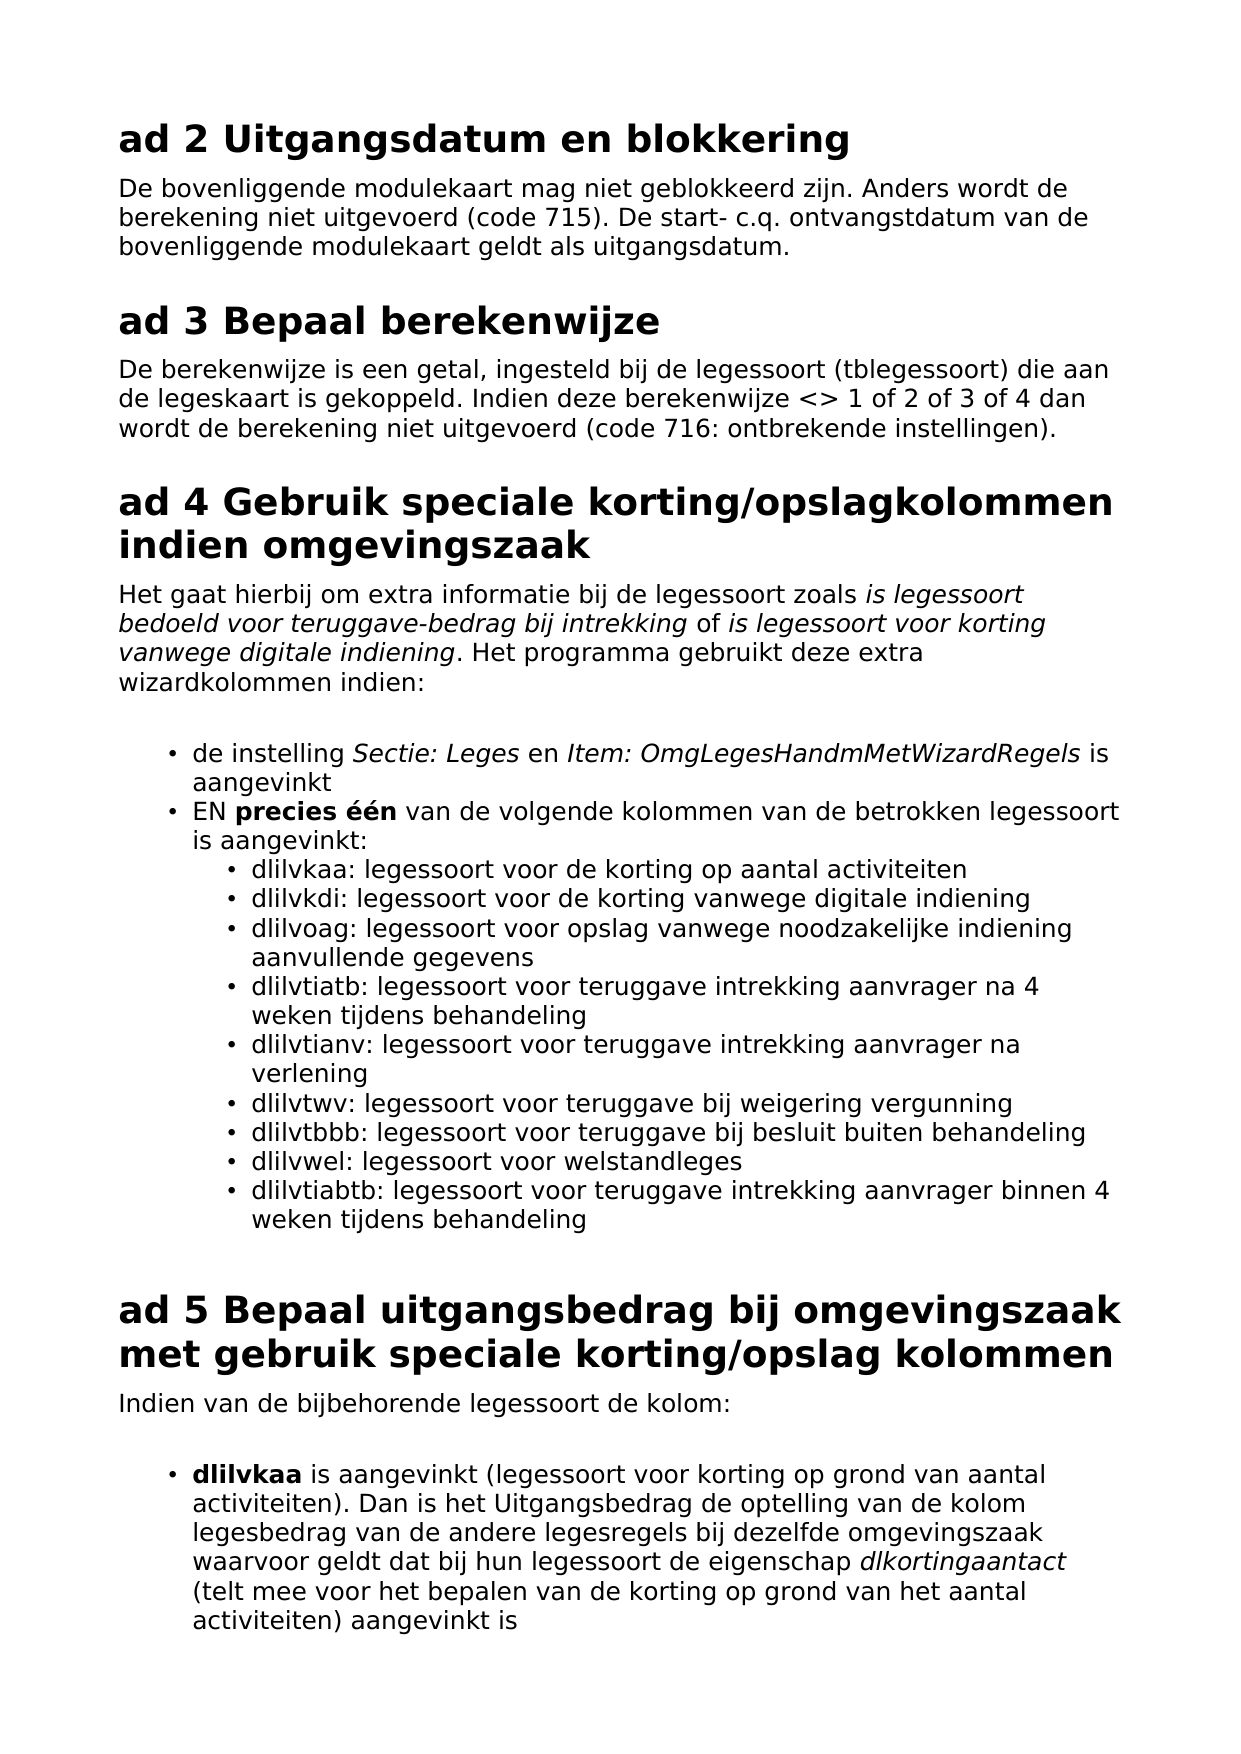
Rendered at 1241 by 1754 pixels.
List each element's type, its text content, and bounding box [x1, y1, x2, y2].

list dlilvtiatb: legessoort voor teruggave intrekking aanvrager na 4 weken tijdens behandeling [236, 972, 1122, 1031]
list dlilvtwv: legessoort voor teruggave bij weigering vergunning [236, 1089, 1122, 1118]
list de instelling Sectie: Leges en Item: OmgLegesHandmMetWizardRegels is aangevinkt [177, 739, 1122, 797]
subtitle ad 2 Uitgangsdatum en blokkering [118, 118, 1122, 162]
list dlilvkaa is aangevinkt (legessoort voor korting op grond van aantal activiteiten). Dan is het Uitgangsbedrag de optelling van de kolom legesbedrag van de andere legesregels bij dezelfde omgevingszaak waarvoor geldt dat bij hun legessoort de eigenschap dlkortingaantact (telt mee voor het bepalen van de korting op grond van het aantal activiteiten) aangevinkt is [177, 1460, 1122, 1635]
list dlilvkdi: legessoort voor de korting vanwege digitale indiening [236, 885, 1122, 914]
text De berekenwijze is een getal, ingesteld bij de legessoort (tblegessoort) die aan de legeskaart is gekoppeld. Indien deze berekenwijze <> 1 of 2 of 3 of 4 dan wordt de berekening niet uitgevoerd (code 716: ontbrekende instellingen). [118, 355, 1122, 443]
list dlilvtianv: legessoort voor teruggave intrekking aanvrager na verlening [236, 1031, 1122, 1089]
text De bovenliggende modulekaart mag niet geblokkeerd zijn. Anders wordt de berekening niet uitgevoerd (code 715). De start- c.q. ontvangstdatum van de bovenliggende modulekaart geldt als uitgangsdatum. [118, 174, 1122, 262]
subtitle ad 4 Gebruik speciale korting/opslagkolommen indien omgevingszaak [118, 480, 1122, 568]
list dlilvtiabtb: legessoort voor teruggave intrekking aanvrager binnen 4 weken tijdens behandeling [236, 1176, 1122, 1235]
text Het gaat hierbij om extra informatie bij de legessoort zoals is legessoort bedoeld voor teruggave-bedrag bij intrekking of is legessoort voor korting vanwege digitale indiening. Het programma gebruikt deze extra wizardkolommen indien: [118, 580, 1122, 697]
subtitle ad 3 Bepaal berekenwijze [118, 299, 1122, 343]
text Indien van de bijbehorende legessoort de kolom: [118, 1389, 1122, 1418]
list dlilvoag: legessoort voor opslag vanwege noodzakelijke indiening aanvullende gegevens [236, 914, 1122, 972]
list EN precies één van de volgende kolommen van de betrokken legessoort is aangevinkt: [177, 797, 1122, 856]
list dlilvtbbb: legessoort voor teruggave bij besluit buiten behandeling [236, 1118, 1122, 1147]
subtitle ad 5 Bepaal uitgangsbedrag bij omgevingszaak met gebruik speciale korting/opslag kolommen [118, 1289, 1122, 1376]
list dlilvkaa: legessoort voor de korting op aantal activiteiten [236, 856, 1122, 885]
list dlilvwel: legessoort voor welstandleges [236, 1147, 1122, 1176]
